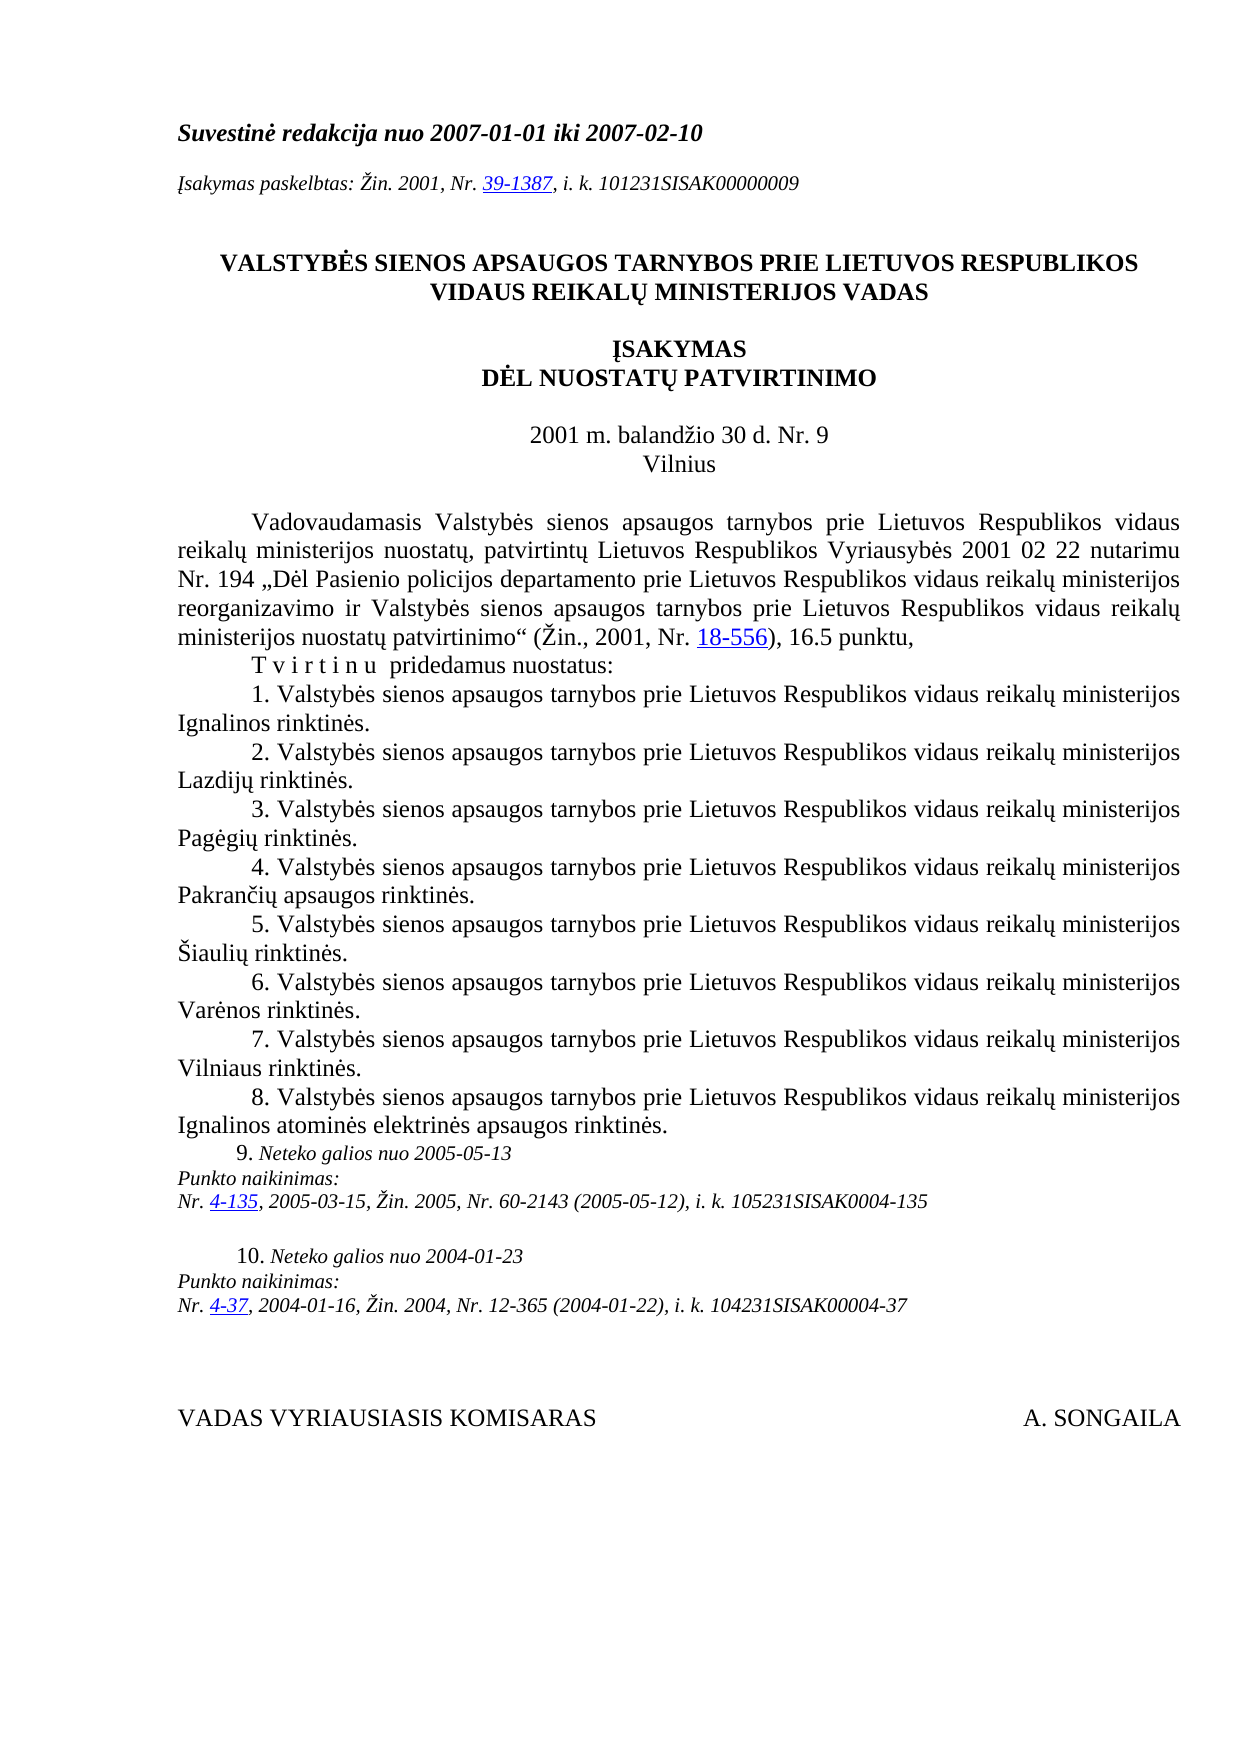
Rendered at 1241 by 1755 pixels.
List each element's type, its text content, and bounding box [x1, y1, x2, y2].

text 4. Valstybės sienos apsaugos tarnybos prie Lietuvos Respublikos vidaus reikalų ministerijos Pakrančių apsaugos rinktinės. [177, 852, 1181, 909]
text ĮSAKYMAS [177, 334, 1181, 363]
text Vadovaudamasis Valstybės sienos apsaugos tarnybos prie Lietuvos Respublikos vidaus reikalų ministerijos nuostatų, patvirtintų Lietuvos Respublikos Vyriausybės 2001 02 22 nutarimu Nr. 194 „Dėl Pasienio policijos departamento prie Lietuvos Respublikos vidaus reikalų ministerijos reorganizavimo ir Valstybės sienos apsaugos tarnybos prie Lietuvos Respublikos vidaus reikalų ministerijos nuostatų patvirtinimo“ (Žin., 2001, Nr. 18-556), 16.5 punktu, [177, 507, 1181, 650]
text 3. Valstybės sienos apsaugos tarnybos prie Lietuvos Respublikos vidaus reikalų ministerijos Pagėgių rinktinės. [177, 794, 1181, 852]
text Įsakymas paskelbtas: Žin. 2001, Nr. 39-1387, i. k. 101231SISAK00000009 [177, 171, 1181, 195]
text DĖL NUOSTATŲ PATVIRTINIMO [177, 363, 1181, 392]
text 10. Neteko galios nuo 2004-01-23 [177, 1242, 1181, 1269]
text 1. Valstybės sienos apsaugos tarnybos prie Lietuvos Respublikos vidaus reikalų ministerijos Ignalinos rinktinės. [177, 679, 1181, 737]
text 2. Valstybės sienos apsaugos tarnybos prie Lietuvos Respublikos vidaus reikalų ministerijos Lazdijų rinktinės. [177, 737, 1181, 794]
text 8. Valstybės sienos apsaugos tarnybos prie Lietuvos Respublikos vidaus reikalų ministerijos Ignalinos atominės elektrinės apsaugos rinktinės. [177, 1082, 1181, 1139]
text 5. Valstybės sienos apsaugos tarnybos prie Lietuvos Respublikos vidaus reikalų ministerijos Šiaulių rinktinės. [177, 909, 1181, 967]
text Vilnius [177, 449, 1181, 478]
text 6. Valstybės sienos apsaugos tarnybos prie Lietuvos Respublikos vidaus reikalų ministerijos Varėnos rinktinės. [177, 967, 1181, 1024]
text Nr. 4-37, 2004-01-16, Žin. 2004, Nr. 12-365 (2004-01-22), i. k. 104231SISAK00004-37 [177, 1293, 1181, 1317]
text VADAS VYRIAUSIASIS KOMISARAS A. SONGAILA [177, 1403, 1181, 1432]
text Tvirtinu pridedamus nuostatus: [177, 650, 1181, 679]
text 2001 m. balandžio 30 d. Nr. 9 [177, 420, 1181, 449]
text Punkto naikinimas: [177, 1269, 1181, 1293]
text Nr. 4-135, 2005-03-15, Žin. 2005, Nr. 60-2143 (2005-05-12), i. k. 105231SISAK0004-135 [177, 1189, 1181, 1213]
text Punkto naikinimas: [177, 1165, 1181, 1189]
text 7. Valstybės sienos apsaugos tarnybos prie Lietuvos Respublikos vidaus reikalų ministerijos Vilniaus rinktinės. [177, 1024, 1181, 1082]
text Suvestinė redakcija nuo 2007-01-01 iki 2007-02-10 [177, 118, 1181, 147]
text 9. Neteko galios nuo 2005-05-13 [177, 1139, 1181, 1165]
text VALSTYBĖS SIENOS APSAUGOS TARNYBOS PRIE LIETUVOS RESPUBLIKOS VIDAUS REIKALŲ MINISTERIJOS VADAS [177, 248, 1181, 305]
